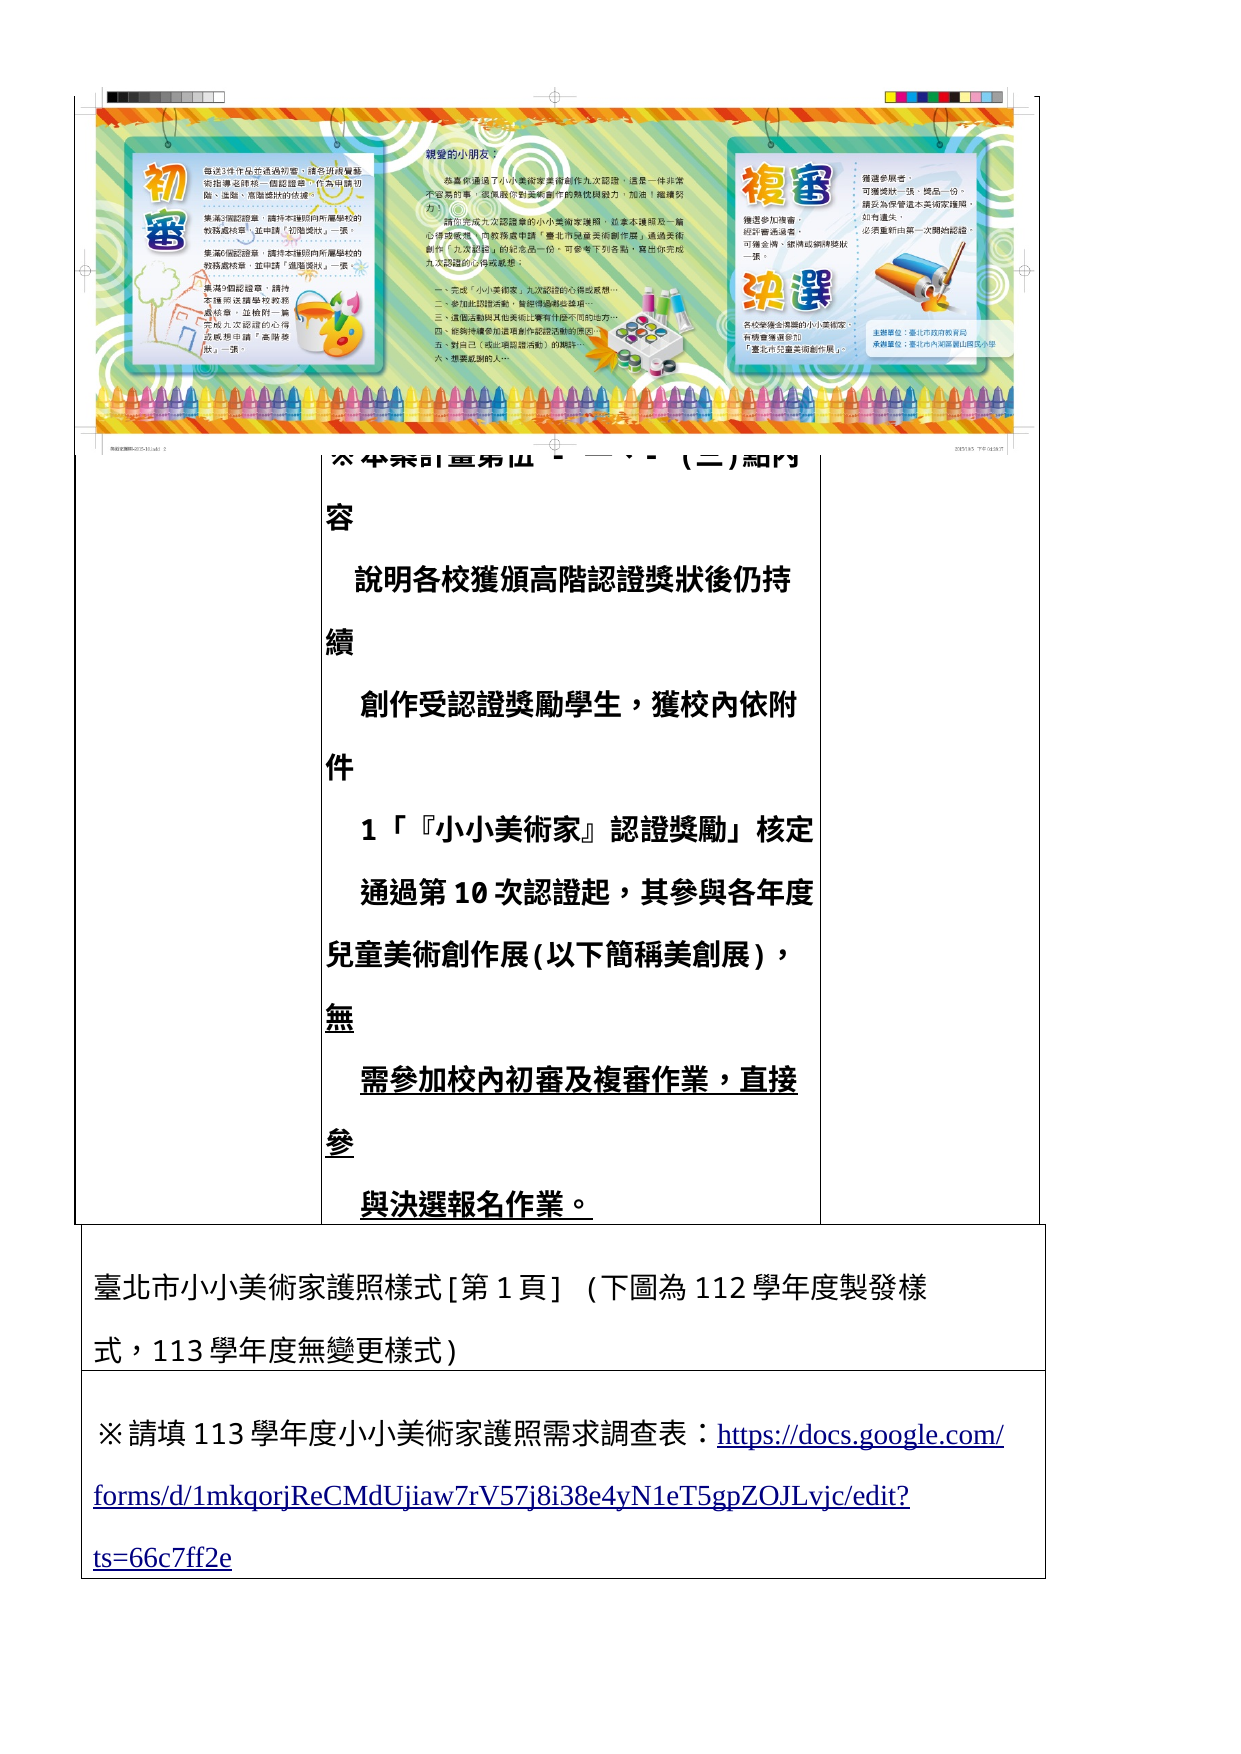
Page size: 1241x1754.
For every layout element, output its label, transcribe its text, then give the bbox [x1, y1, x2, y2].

table_cell [75, 1370, 81, 1578]
table_cell [1040, 222, 1050, 410]
table_cell [1050, 222, 1057, 410]
table_cell [1050, 96, 1057, 222]
table_cell [1046, 1370, 1057, 1578]
table_cell [76, 455, 321, 1224]
table_cell [75, 1225, 81, 1370]
table_cell [1046, 1224, 1057, 1370]
table_cell [1040, 410, 1050, 1224]
table_cell 臺北市小小美術家護照樣式[第1頁] (下圖為112學年度製發樣式，113學年度無變更樣式) [82, 1225, 1045, 1370]
table_cell [1050, 410, 1057, 1224]
table_cell ※本案計畫第伍 - 一、- (三)點內容 說明各校獲頒高階認證獎狀後仍持續 創作受認證獎勵學生，獲校內依附件 1「『小小美術家』認證獎勵」核定 通過第10次認證起，其參與各年度兒童美術創作展(以下簡稱美創展)，無 需參加校內初審及複審作業，直接參 與決選報名作業。 [322, 455, 820, 1224]
table_cell [1040, 96, 1050, 222]
table_cell [821, 97, 1039, 1224]
table_cell ※請填113學年度小小美術家護照需求調查表：https://docs.google.com/forms/d/1mkqorjReCMdUjiaw7rV57j8i38e4yN1eT5gpZOJLvjc/edit?ts=66c7ff2e [82, 1371, 1045, 1578]
